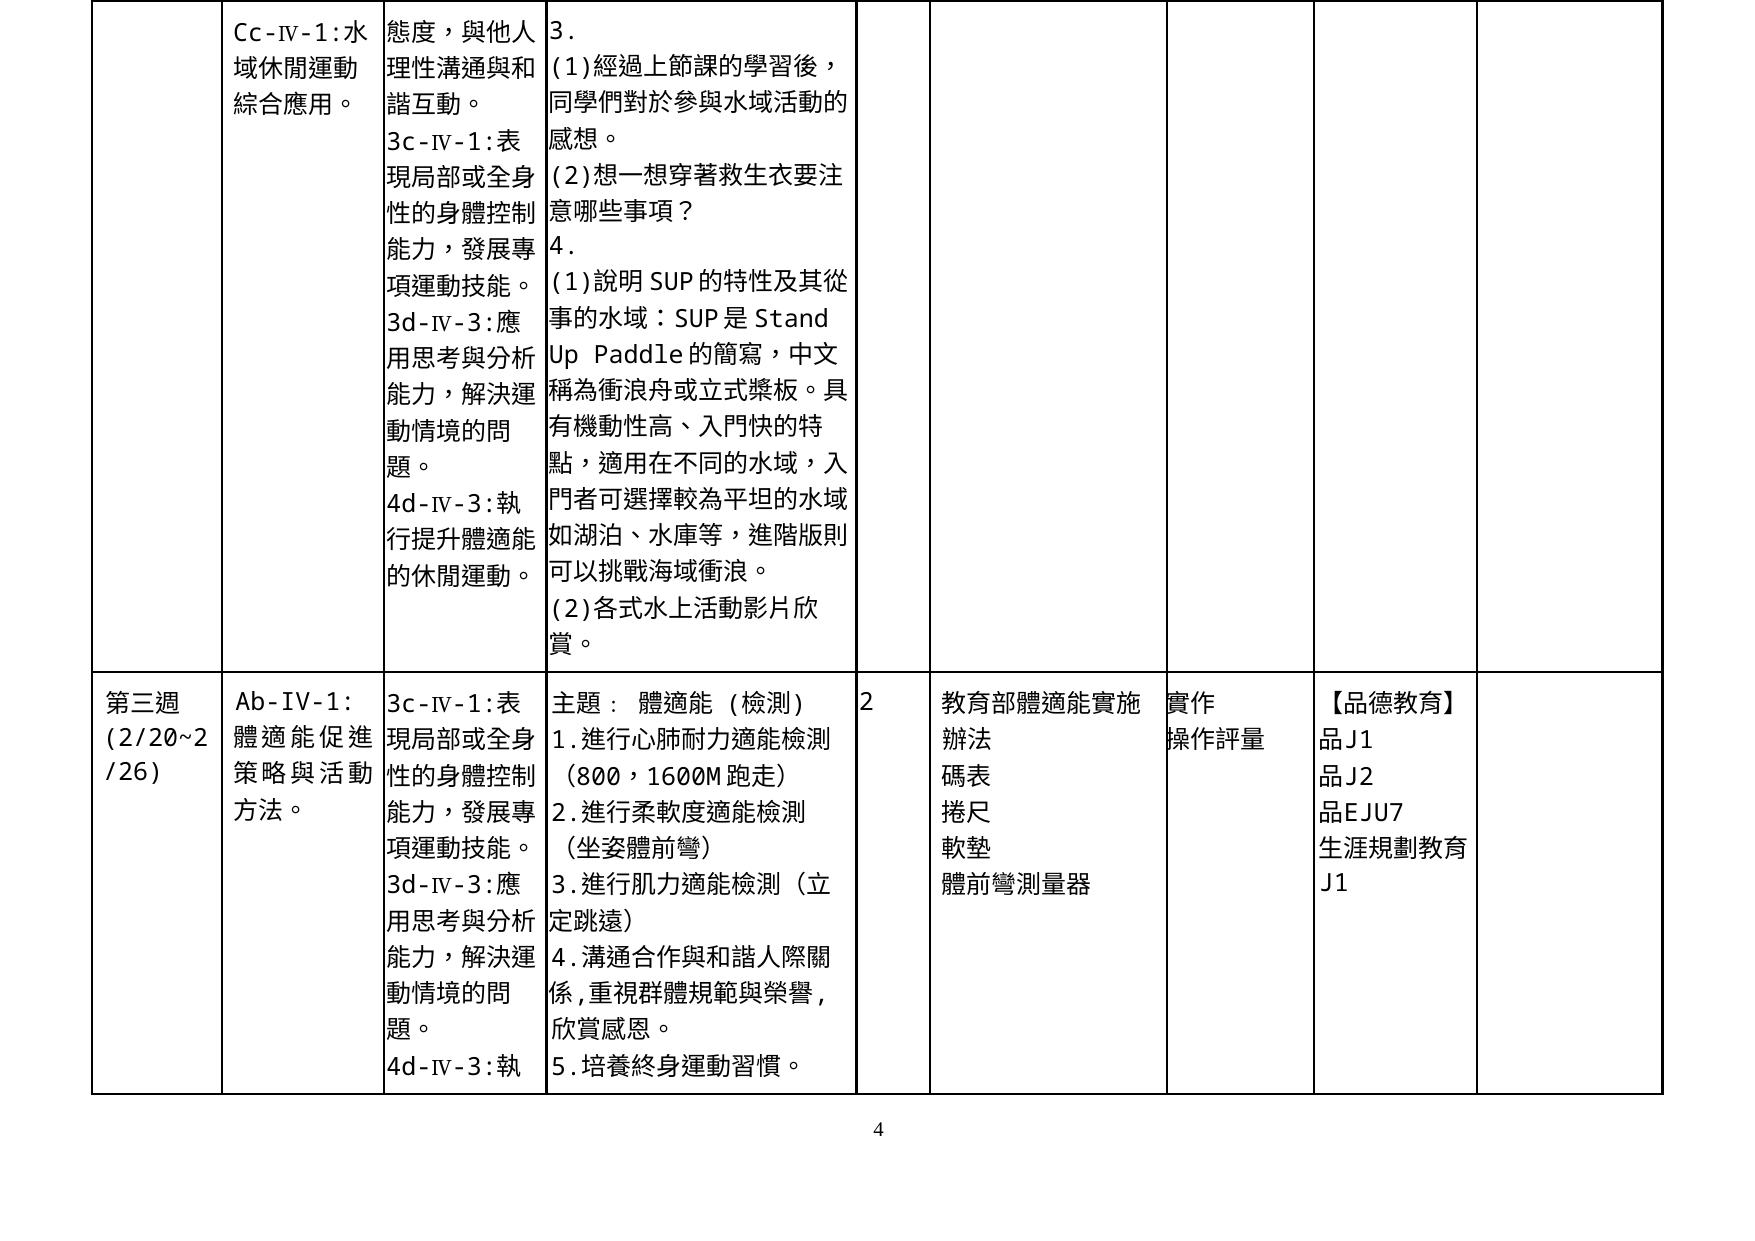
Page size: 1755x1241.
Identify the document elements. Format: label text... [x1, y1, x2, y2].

table_cell 3c-Ⅳ-1:表現局部或全身性的身體控制能力，發展專項運動技能。 3d-Ⅳ-3:應用思考與分析能力，解決運動情境的問題。 4d-Ⅳ-3:執 [385, 673, 545, 1093]
table_cell [1478, 2, 1661, 671]
table_cell [93, 2, 221, 671]
table_cell 態度，與他人理性溝通與和諧互動。 3c-Ⅳ-1:表現局部或全身性的身體控制能力，發展專項運動技能。 3d-Ⅳ-3:應用思考與分析能力，解決運動情境的問題。 4d-Ⅳ-3:執行提升體適能的休閒運動。 [385, 2, 545, 671]
table_cell [858, 2, 929, 671]
table_cell Cc-Ⅳ-1:水域休閒運動綜合應用。 [223, 2, 383, 671]
table_cell [1478, 673, 1661, 1093]
table_cell 教育部體適能實施辦法 碼表 捲尺 軟墊 體前彎測量器 [931, 673, 1166, 1093]
table_cell [931, 2, 1166, 671]
table_cell [1315, 2, 1476, 671]
table_cell 【品德教育】 品J1 品J2 品EJU7 生涯規劃教育 J1 [1315, 673, 1476, 1093]
table_cell 主題﹕ 體適能 (檢測) 1.進行心肺耐力適能檢測 （800，1600M跑走） 2.進行柔軟度適能檢測 （坐姿體前彎） 3.進行肌力適能檢測（立定跳遠） 4.溝通合作與和諧人際關係,重視群體規範與榮譽, 欣賞感恩。 5.培養終身運動習慣。 [548, 673, 855, 1093]
table_cell 第三週(2/20~2/26) [93, 673, 221, 1093]
table_cell 實作 操作評量 [1168, 673, 1313, 1093]
table_cell [1168, 2, 1313, 671]
table_cell Ab-IV-1:體適能促進策略與活動方法。 [223, 673, 383, 1093]
table_cell 2 [858, 673, 929, 1093]
table_cell 3. (1)經過上節課的學習後，同學們對於參與水域活動的感想。 (2)想一想穿著救生衣要注意哪些事項？ 4. (1)說明SUP的特性及其從事的水域：SUP是Stand Up Paddle的簡寫，中文稱為衝浪舟或立式槳板。具有機動性高、入門快的特點，適用在不同的水域，入門者可選擇較為平坦的水域如湖泊、水庫等，進階版則可以挑戰海域衝浪。 (2)各式水上活動影片欣賞。 [548, 2, 855, 671]
